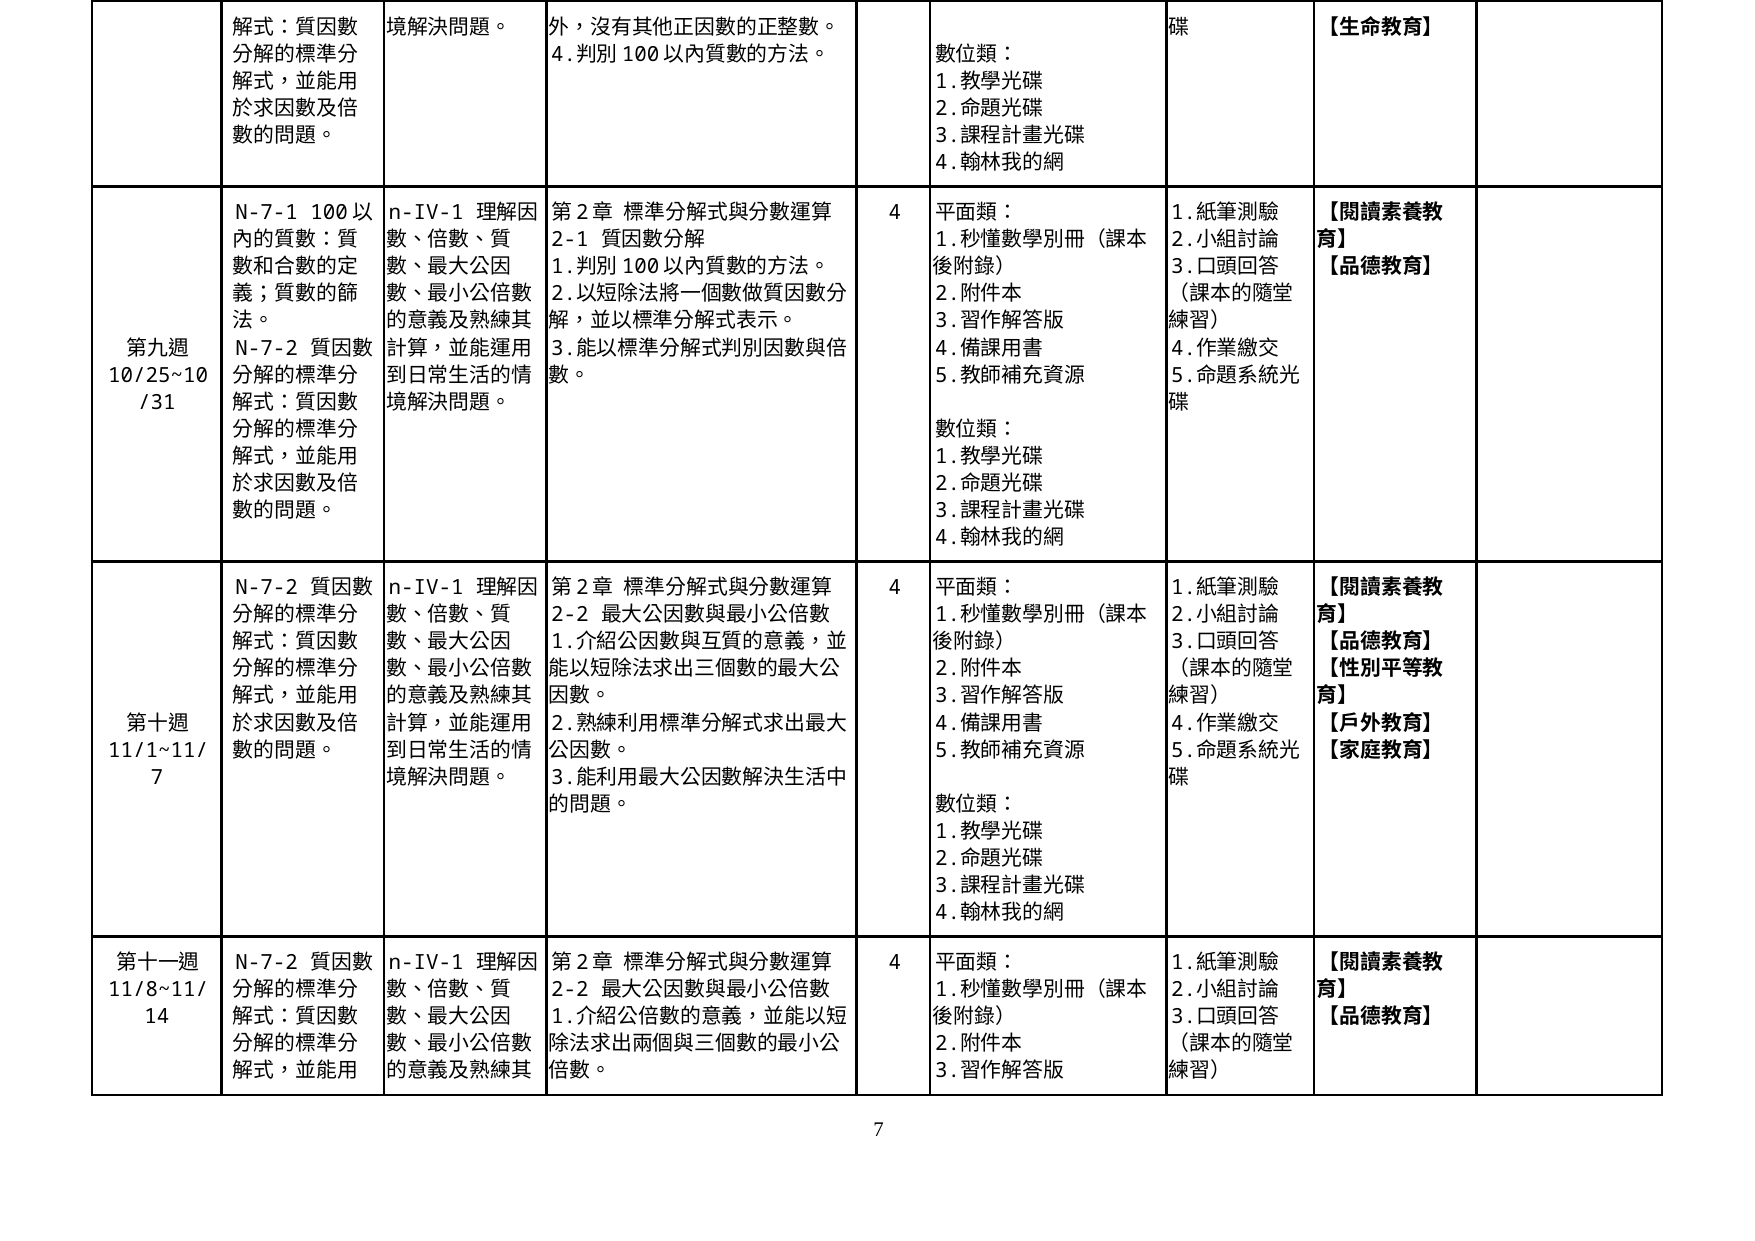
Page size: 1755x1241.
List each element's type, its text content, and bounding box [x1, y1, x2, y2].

table_cell 平面類： 1.秒懂數學別冊（課本後附錄） 2.附件本 3.習作解答版 4.備課用書 5.教師補充資源 數位類： 1.教學光碟 2.命題光碟 3.課程計畫光碟 4.翰林我的網 [931, 563, 1165, 935]
table_cell 碟 [1168, 2, 1313, 185]
table_cell [1478, 563, 1661, 935]
table_cell n-IV-1 理解因數、倍數、質數、最大公因數、最小公倍數的意義及熟練其計算，並能運用到日常生活的情境解決問題。 [385, 563, 545, 935]
table_cell 【生命教育】 [1315, 2, 1475, 185]
table_cell 1.紙筆測驗 2.小組討論 3.口頭回答（課本的隨堂練習） 4.作業繳交 5.命題系統光碟 [1168, 563, 1313, 935]
table_cell [1478, 2, 1661, 185]
table_cell [93, 2, 220, 185]
table_cell 4 [858, 188, 929, 560]
table_cell 第2章 標準分解式與分數運算 2-1 質因數分解 1.判別100以內質數的方法。 2.以短除法將一個數做質因數分解，並以標準分解式表示。 3.能以標準分解式判別因數與倍數。 [548, 188, 855, 560]
table_cell 第十一週 11/8~11/14 [93, 938, 220, 1094]
table_cell N-7-1 100以內的質數：質數和合數的定義；質數的篩法。 N-7-2 質因數分解的標準分解式：質因數分解的標準分解式，並能用於求因數及倍數的問題。 [223, 188, 383, 560]
table_cell N-7-2 質因數分解的標準分解式：質因數分解的標準分解式，並能用 [223, 938, 383, 1094]
table_cell 4 [858, 563, 929, 935]
table_cell 【閱讀素養教育】 【品德教育】 [1315, 938, 1475, 1094]
table_cell 【閱讀素養教育】 【品德教育】 [1315, 188, 1475, 560]
table_cell 第十週 11/1~11/7 [93, 563, 220, 935]
table_cell 平面類： 1.秒懂數學別冊（課本後附錄） 2.附件本 3.習作解答版 [931, 938, 1165, 1094]
table_cell n-IV-1 理解因數、倍數、質數、最大公因數、最小公倍數的意義及熟練其計算，並能運用到日常生活的情境解決問題。 [385, 188, 545, 560]
table_cell 1.紙筆測驗 2.小組討論 3.口頭回答（課本的隨堂練習） 4.作業繳交 5.命題系統光碟 [1168, 188, 1313, 560]
table_cell 平面類： 1.秒懂數學別冊（課本後附錄） 2.附件本 3.習作解答版 4.備課用書 5.教師補充資源 數位類： 1.教學光碟 2.命題光碟 3.課程計畫光碟 4.翰林我的網 [931, 188, 1165, 560]
table_cell 第九週 10/25~10/31 [93, 188, 220, 560]
table_cell [858, 2, 929, 185]
table_cell 第2章 標準分解式與分數運算 2-2 最大公因數與最小公倍數 1.介紹公倍數的意義，並能以短除法求出兩個與三個數的最小公倍數。 [548, 938, 855, 1094]
table_cell [1478, 938, 1661, 1094]
table_cell 外，沒有其他正因數的正整數。 4.判別100以內質數的方法。 [548, 2, 855, 185]
table_cell 數位類： 1.教學光碟 2.命題光碟 3.課程計畫光碟 4.翰林我的網 [931, 2, 1165, 185]
table_cell 4 [858, 938, 929, 1094]
table_cell 第2章 標準分解式與分數運算 2-2 最大公因數與最小公倍數 1.介紹公因數與互質的意義，並能以短除法求出三個數的最大公因數。 2.熟練利用標準分解式求出最大公因數。 3.能利用最大公因數解決生活中的問題。 [548, 563, 855, 935]
table_cell n-IV-1 理解因數、倍數、質數、最大公因數、最小公倍數的意義及熟練其 [385, 938, 545, 1094]
table_cell 境解決問題。 [385, 2, 545, 185]
table_cell 【閱讀素養教育】 【品德教育】 【性別平等教育】 【戶外教育】 【家庭教育】 [1315, 563, 1475, 935]
table_cell N-7-2 質因數分解的標準分解式：質因數分解的標準分解式，並能用於求因數及倍數的問題。 [223, 563, 383, 935]
table_cell [1478, 188, 1661, 560]
table_cell 1.紙筆測驗 2.小組討論 3.口頭回答（課本的隨堂練習） [1168, 938, 1313, 1094]
table_cell 解式：質因數分解的標準分解式，並能用於求因數及倍數的問題。 [223, 2, 383, 185]
